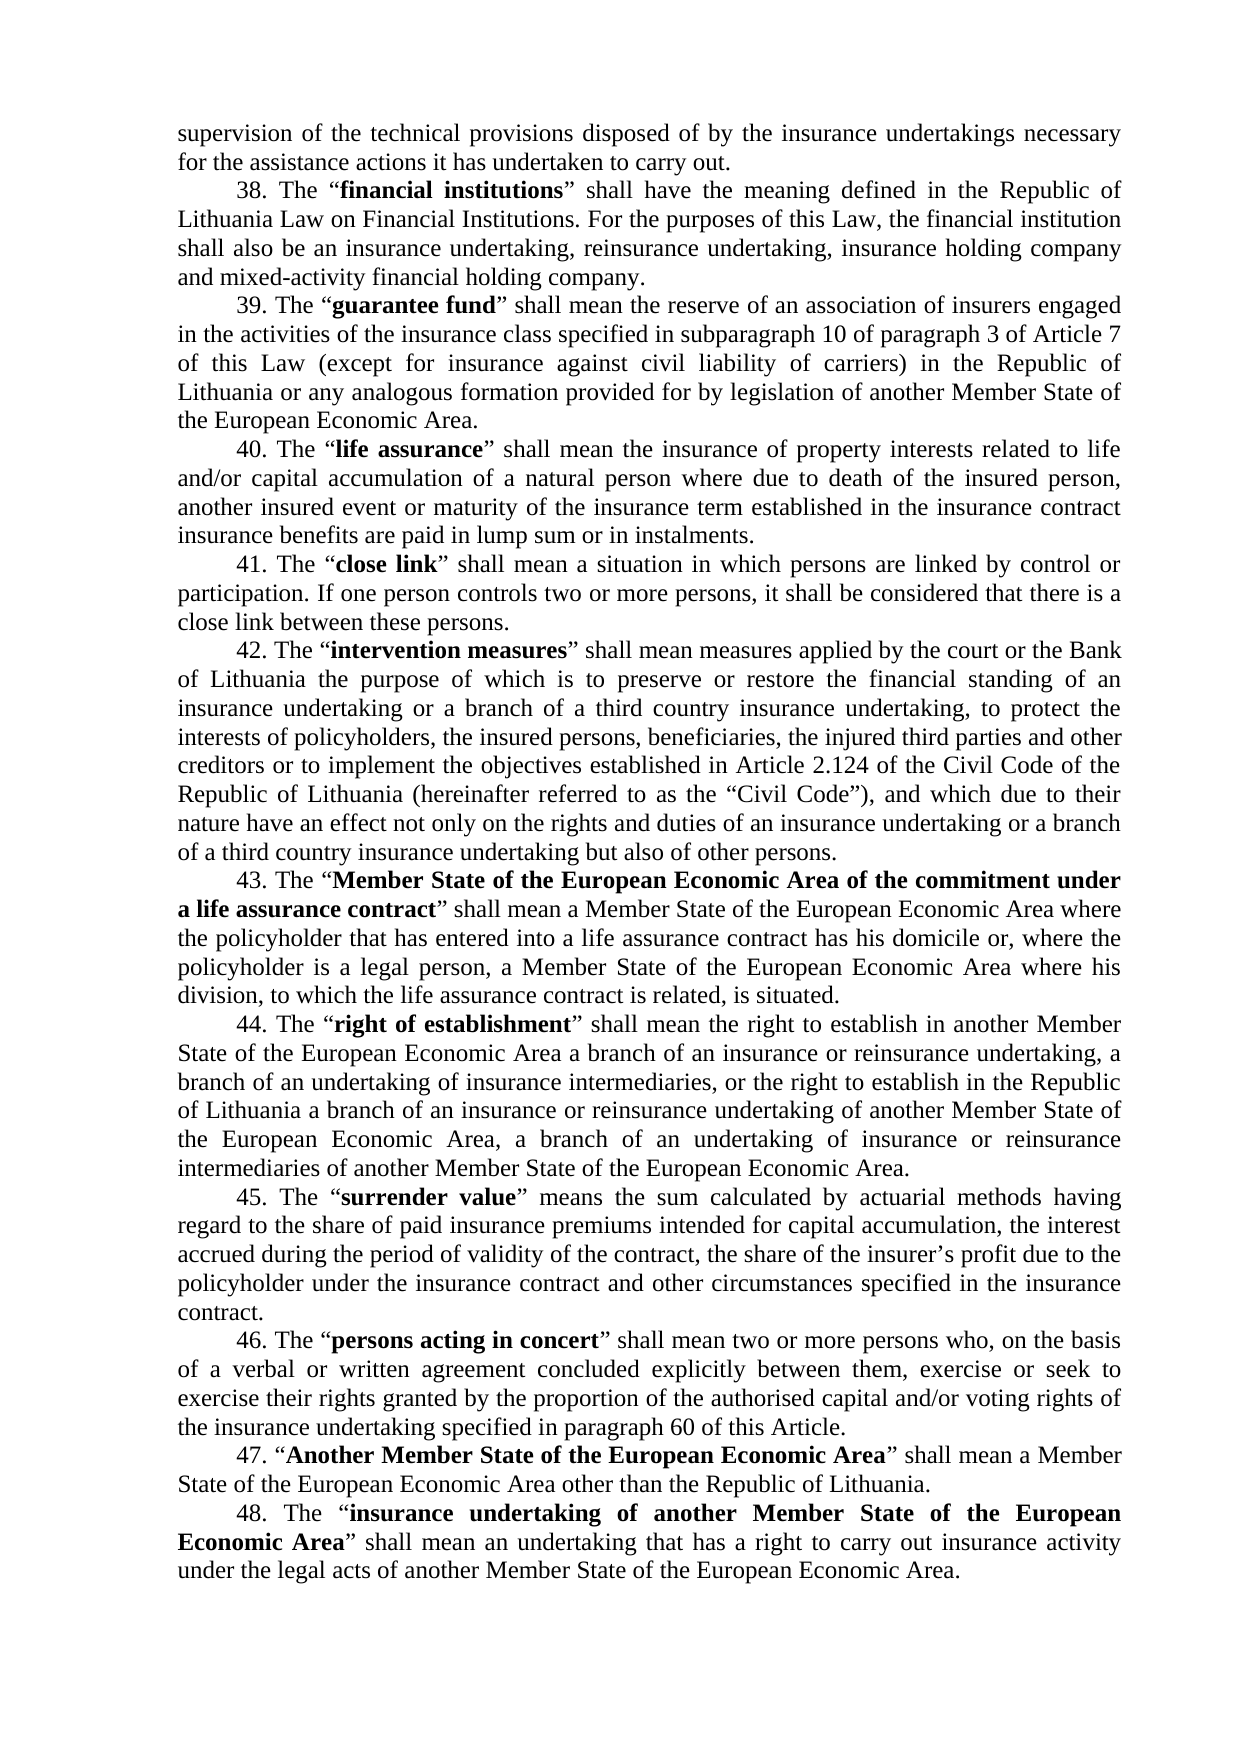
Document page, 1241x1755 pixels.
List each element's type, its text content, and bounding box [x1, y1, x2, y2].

text 38. The “financial institutions” shall have the meaning defined in the Republic of Lithuania Law on Financial Institutions. For the purposes of this Law, the financial institution shall also be an insurance undertaking, reinsurance undertaking, insurance holding company and mixed-activity financial holding company. [177, 176, 1122, 291]
text 48. The “insurance undertaking of another Member State of the European Economic Area” shall mean an undertaking that has a right to carry out insurance activity under the legal acts of another Member State of the European Economic Area. [177, 1498, 1122, 1584]
text 45. The “surrender value” means the sum calculated by actuarial methods having regard to the share of paid insurance premiums intended for capital accumulation, the interest accrued during the period of validity of the contract, the share of the insurer’s profit due to the policyholder under the insurance contract and other circumstances specified in the insurance contract. [177, 1182, 1122, 1326]
text 42. The “intervention measures” shall mean measures applied by the court or the Bank of Lithuania the purpose of which is to preserve or restore the financial standing of an insurance undertaking or a branch of a third country insurance undertaking, to protect the interests of policyholders, the insured persons, beneficiaries, the injured third parties and other creditors or to implement the objectives established in Article 2.124 of the Civil Code of the Republic of Lithuania (hereinafter referred to as the “Civil Code”), and which due to their nature have an effect not only on the rights and duties of an insurance undertaking or a branch of a third country insurance undertaking but also of other persons. [177, 636, 1122, 866]
text 39. The “guarantee fund” shall mean the reserve of an association of insurers engaged in the activities of the insurance class specified in subparagraph 10 of paragraph 3 of Article 7 of this Law (except for insurance against civil liability of carriers) in the Republic of Lithuania or any analogous formation provided for by legislation of another Member State of the European Economic Area. [177, 291, 1122, 434]
text supervision of the technical provisions disposed of by the insurance undertakings necessary for the assistance actions it has undertaken to carry out. [177, 118, 1122, 176]
text 41. The “close link” shall mean a situation in which persons are linked by control or participation. If one person controls two or more persons, it shall be considered that there is a close link between these persons. [177, 549, 1122, 636]
text 44. The “right of establishment” shall mean the right to establish in another Member State of the European Economic Area a branch of an insurance or reinsurance undertaking, a branch of an undertaking of insurance intermediaries, or the right to establish in the Republic of Lithuania a branch of an insurance or reinsurance undertaking of another Member State of the European Economic Area, a branch of an undertaking of insurance or reinsurance intermediaries of another Member State of the European Economic Area. [177, 1009, 1122, 1182]
text 43. The “Member State of the European Economic Area of the commitment under a life assurance contract” shall mean a Member State of the European Economic Area where the policyholder that has entered into a life assurance contract has his domicile or, where the policyholder is a legal person, a Member State of the European Economic Area where his division, to which the life assurance contract is related, is situated. [177, 866, 1122, 1009]
text 40. The “life assurance” shall mean the insurance of property interests related to life and/or capital accumulation of a natural person where due to death of the insured person, another insured event or maturity of the insurance term established in the insurance contract insurance benefits are paid in lump sum or in instalments. [177, 434, 1122, 549]
text 46. The “persons acting in concert” shall mean two or more persons who, on the basis of a verbal or written agreement concluded explicitly between them, exercise or seek to exercise their rights granted by the proportion of the authorised capital and/or voting rights of the insurance undertaking specified in paragraph 60 of this Article. [177, 1326, 1122, 1441]
text 47. “Another Member State of the European Economic Area” shall mean a Member State of the European Economic Area other than the Republic of Lithuania. [177, 1441, 1122, 1498]
